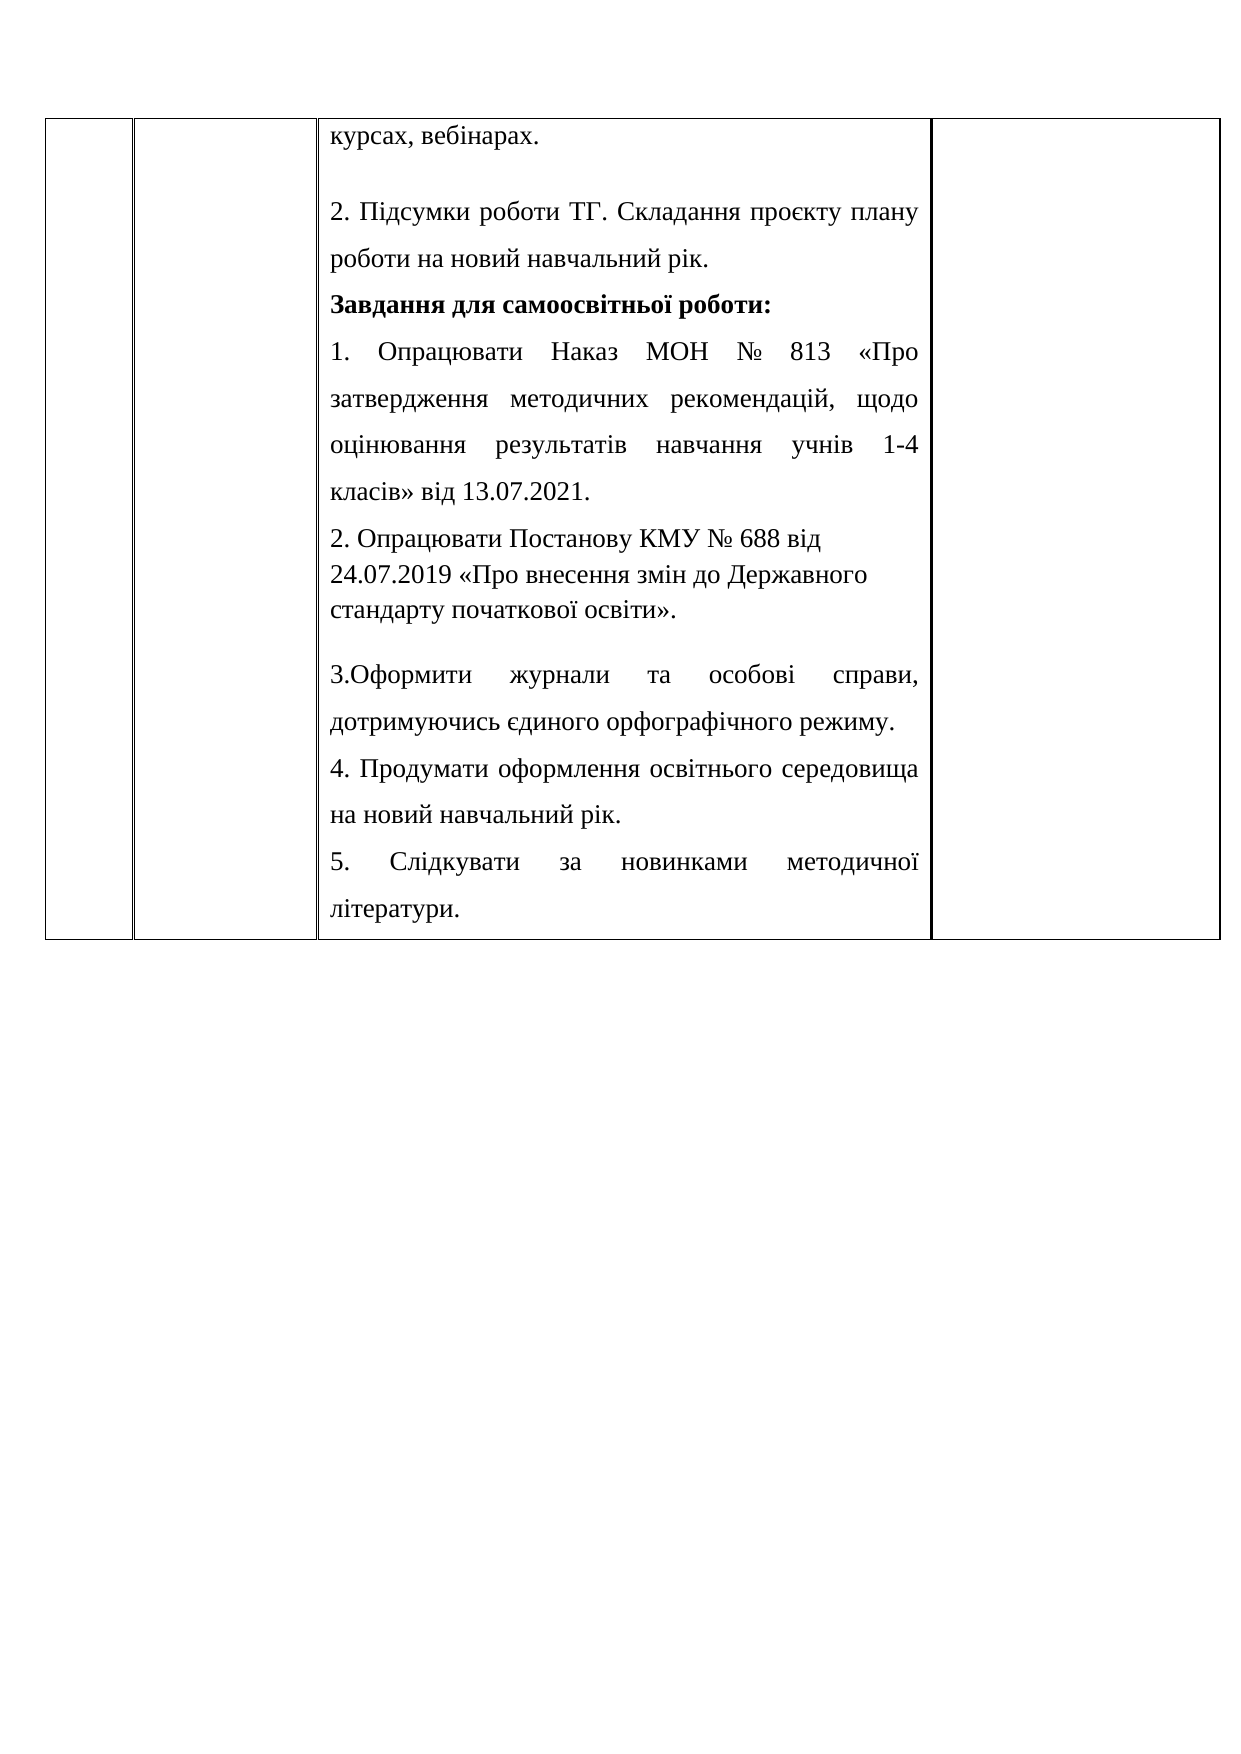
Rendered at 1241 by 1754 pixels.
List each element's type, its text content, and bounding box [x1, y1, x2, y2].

table_cell [933, 119, 1219, 939]
table_cell [46, 119, 132, 939]
table_cell курсах, вебінарах. 2. Підсумки роботи ТГ. Складання проєкту плану роботи на новий навчальний рік. Завдання для самоосвітньої роботи: 1. Опрацювати Наказ МОН № 813 «Про затвердження методичних рекомендацій, щодо оцінювання результатів навчання учнів 1-4 класів» від 13.07.2021. 2. Опрацювати Постанову КМУ № 688 від 24.07.2019 «Про внесення змін до Державного стандарту початкової освіти». 3.Оформити журнали та особові справи, дотримуючись єдиного орфографічного режиму. 4. Продумати оформлення освітнього середовища на новий навчальний рік. 5. Слідкувати за новинками методичної літератури. [319, 119, 930, 939]
table_cell [135, 119, 316, 939]
